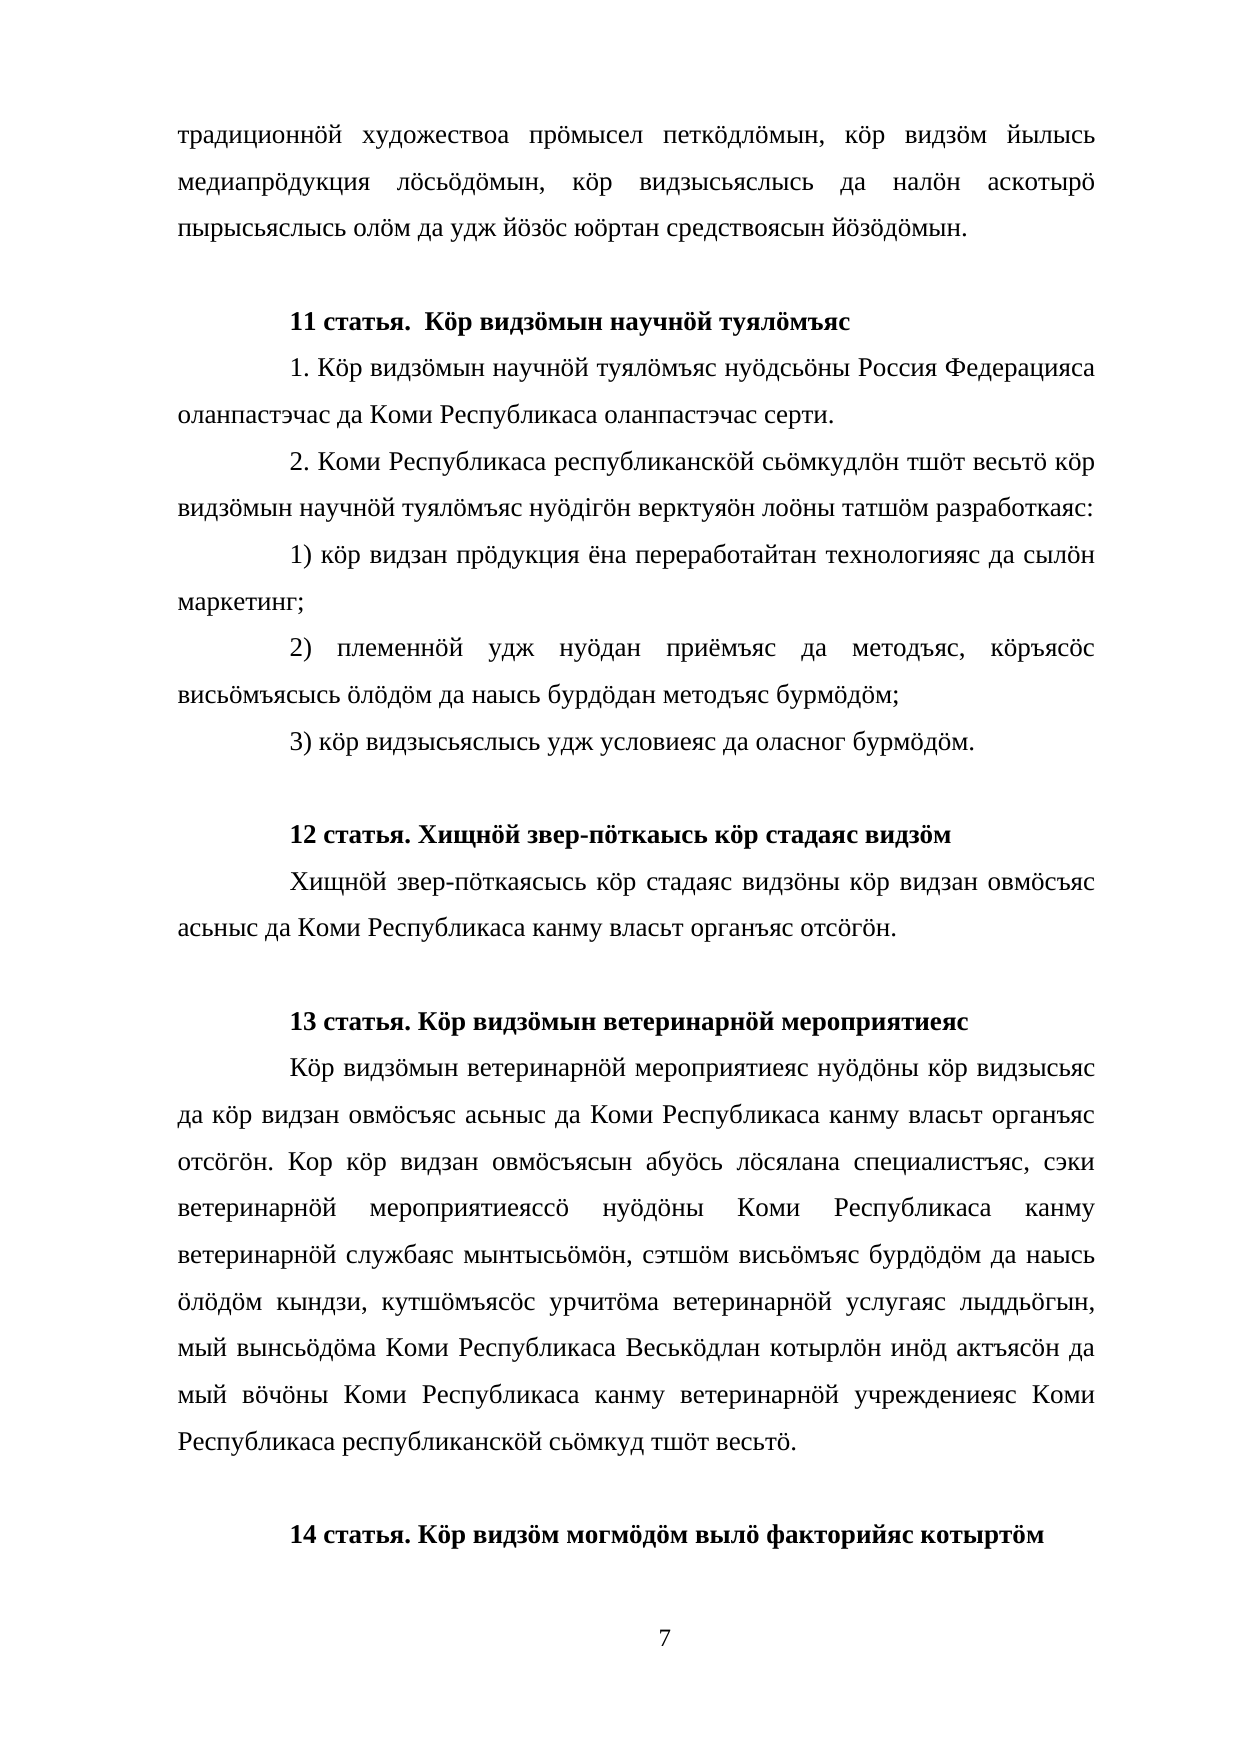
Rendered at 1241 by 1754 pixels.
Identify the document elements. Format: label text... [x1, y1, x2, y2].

text Хищнӧй звер-пӧткаясысь кӧр стадаяс видзӧны кӧр видзан овмӧсъяс асьныс да Коми Республикаса канму власьт органъяс отсӧгӧн. [177, 865, 1096, 943]
text 14 статья. Кӧр видзӧм могмӧдӧм вылӧ факторийяс котыртӧм [177, 1518, 1096, 1549]
text 13 статья. Кӧр видзӧмын ветеринарнӧй мероприятиеяс [177, 1005, 1096, 1036]
text 3) кӧр видзысьяслысь удж условиеяс да оласног бурмӧдӧм. [177, 725, 1096, 756]
text 11 статья. Кӧр видзӧмын научнӧй туялӧмъяс [177, 305, 1096, 336]
text 12 статья. Хищнӧй звер-пӧткаысь кӧр стадаяс видзӧм [177, 818, 1096, 849]
text Кӧр видзӧмын ветеринарнӧй мероприятиеяс нуӧдӧны кӧр видзысьяс да кӧр видзан овмӧсъяс асьныс да Коми Республикаса канму власьт органъяс отсӧгӧн. Кор кӧр видзан овмӧсъясын абуӧсь лӧсялана специалистъяс, сэки ветеринарнӧй мероприятиеяссӧ нуӧдӧны Коми Республикаса канму ветеринарнӧй службаяс мынтысьӧмӧн, сэтшӧм висьӧмъяс бурдӧдӧм да наысь ӧлӧдӧм кындзи, кутшӧмъясӧс урчитӧма ветеринарнӧй услугаяс лыддьӧгын, мый вынсьӧдӧма Коми Республикаса Веськӧдлан котырлӧн инӧд актъясӧн да мый вӧчӧны Коми Республикаса канму ветеринарнӧй учреждениеяс Коми Республикаса республиканскӧй сьӧмкуд тшӧт весьтӧ. [177, 1051, 1096, 1456]
text 1. Кӧр видзӧмын научнӧй туялӧмъяс нуӧдсьӧны Россия Федерацияса оланпастэчас да Коми Республикаса оланпастэчас серти. [177, 351, 1096, 429]
text 2) племеннӧй удж нуӧдан приёмъяс да методъяс, кӧръясӧс висьӧмъясысь ӧлӧдӧм да наысь бурдӧдан методъяс бурмӧдӧм; [177, 631, 1096, 709]
text традиционнӧй художествоа прӧмысел петкӧдлӧмын, кӧр видзӧм йылысь медиапрӧдукция лӧсьӧдӧмын, кӧр видзысьяслысь да налӧн аскотырӧ пырысьяслысь олӧм да удж йӧзӧс юӧртан средствоясын йӧзӧдӧмын. [177, 118, 1096, 243]
text 2. Коми Республикаса республиканскӧй сьӧмкудлӧн тшӧт весьтӧ кӧр видзӧмын научнӧй туялӧмъяс нуӧдігӧн верктуяӧн лоӧны татшӧм разработкаяс: [177, 445, 1096, 523]
text 1) кӧр видзан прӧдукция ёна переработайтан технологияяс да сылӧн маркетинг; [177, 538, 1096, 616]
